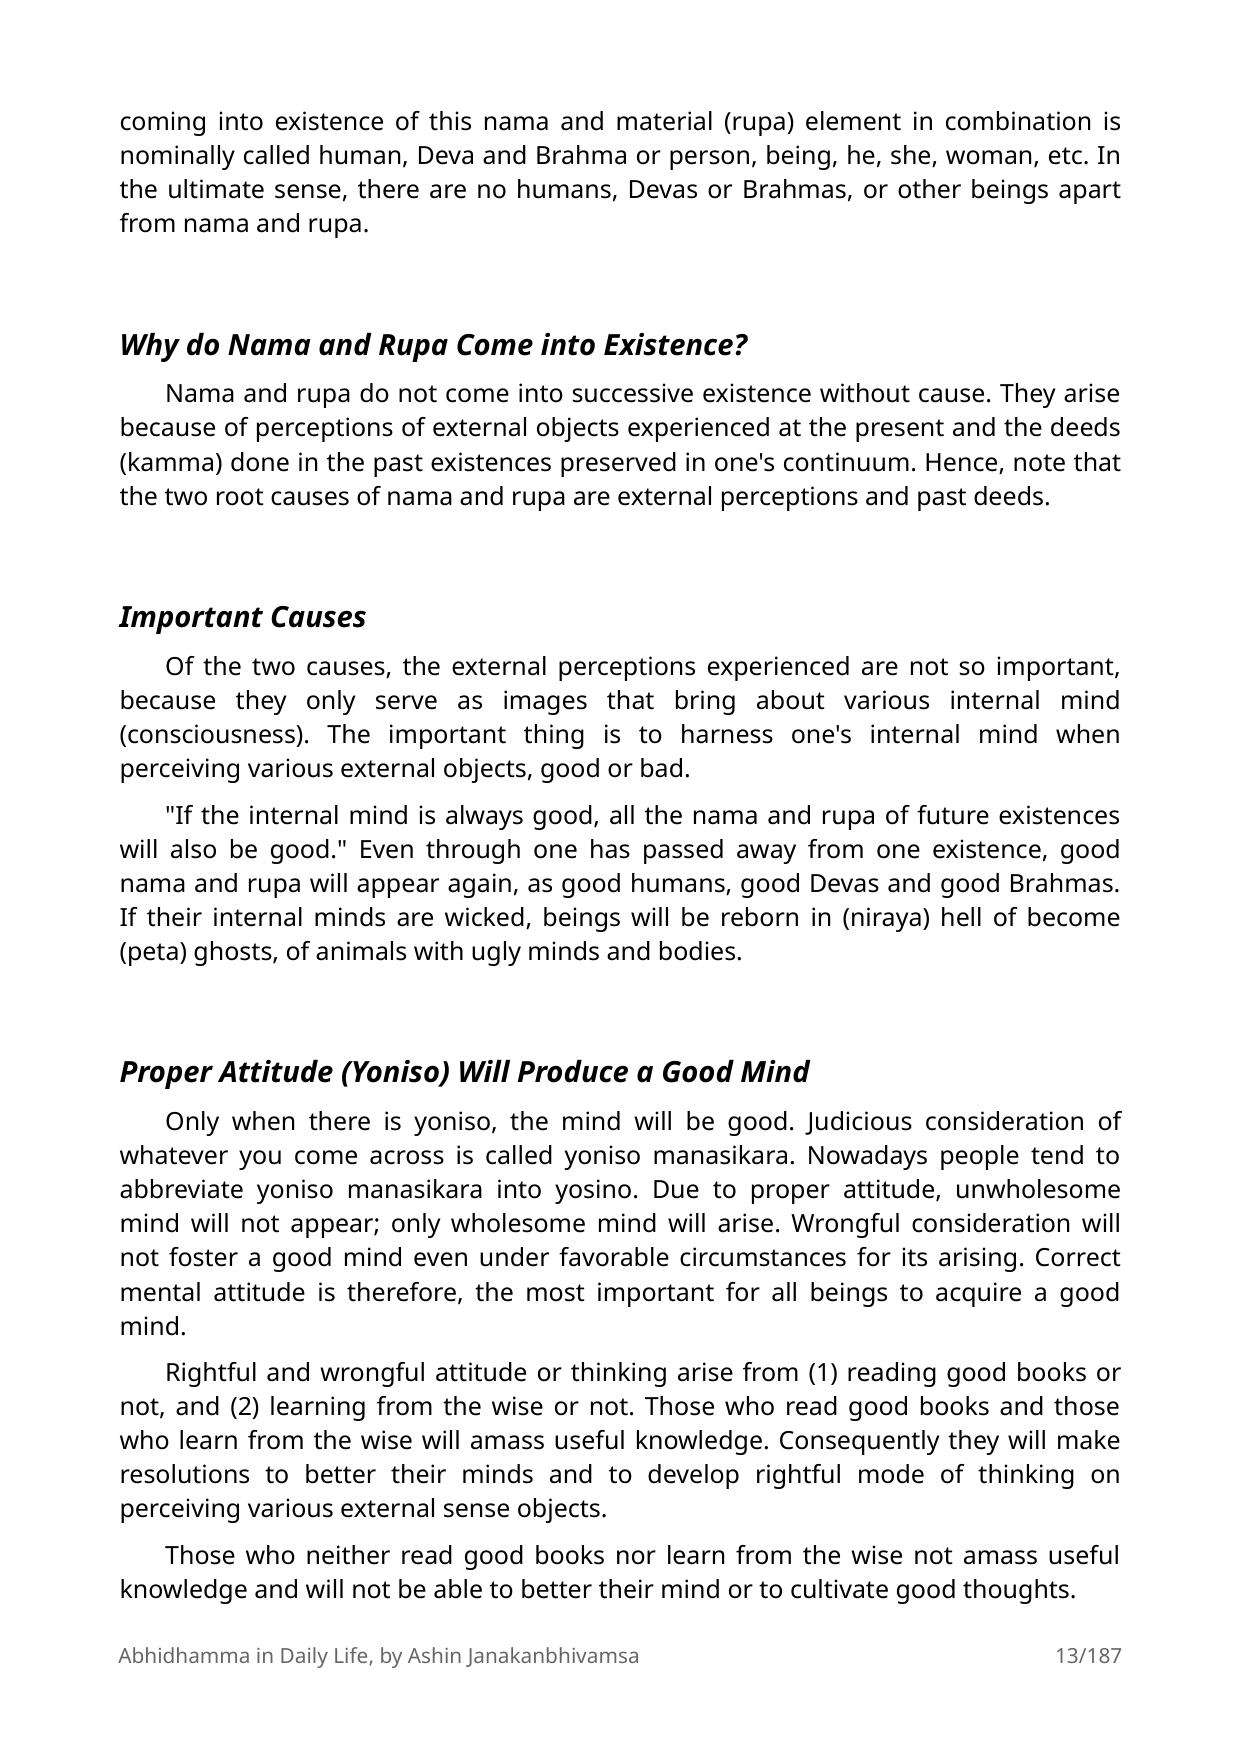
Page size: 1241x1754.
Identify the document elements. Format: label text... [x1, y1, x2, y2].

text Nama and rupa do not come into successive existence without cause. They arise because of perceptions of external objects experienced at the present and the deeds (kamma) done in the past existences preserved in one's continuum. Hence, note that the two root causes of nama and rupa are external perceptions and past deeds. [119, 376, 1122, 512]
text "If the internal mind is always good, all the nama and rupa of future existences will also be good." Even through one has passed away from one existence, good nama and rupa will appear again, as good humans, good Devas and good Brahmas. If their internal minds are wicked, beings will be reborn in (niraya) hell of become (peta) ghosts, of animals with ugly minds and bodies. [119, 797, 1122, 968]
text Rightful and wrongful attitude or thinking arise from (1) reading good books or not, and (2) learning from the wise or not. Those who read good books and those who learn from the wise will amass useful knowledge. Consequently they will make resolutions to better their minds and to develop rightful mode of thinking on perceiving various external sense objects. [119, 1355, 1122, 1525]
text coming into existence of this nama and material (rupa) element in combination is nominally called human, Deva and Brahma or person, being, he, she, woman, etc. In the ultimate sense, there are no humans, Devas or Brahmas, or other beings apart from nama and rupa. [119, 103, 1122, 240]
text Those who neither read good books nor learn from the wise not amass useful knowledge and will not be able to better their mind or to cultivate good thoughts. [119, 1538, 1122, 1606]
text Of the two causes, the external perceptions experienced are not so important, because they only serve as images that bring about various internal mind (consciousness). The important thing is to harness one's internal mind when perceiving various external objects, good or bad. [119, 648, 1122, 785]
subtitle Why do Nama and Rupa Come into Existence? [119, 324, 1122, 363]
text Only when there is yoniso, the mind will be good. Judicious consideration of whatever you come across is called yoniso manasikara. Nowadays people tend to abbreviate yoniso manasikara into yosino. Due to proper attitude, unwholesome mind will not appear; only wholesome mind will arise. Wrongful consideration will not foster a good mind even under favorable circumstances for its arising. Correct mental attitude is therefore, the most important for all beings to acquire a good mind. [119, 1104, 1122, 1342]
subtitle Proper Attitude (Yoniso) Will Produce a Good Mind [119, 1052, 1122, 1091]
subtitle Important Causes [119, 596, 1122, 636]
